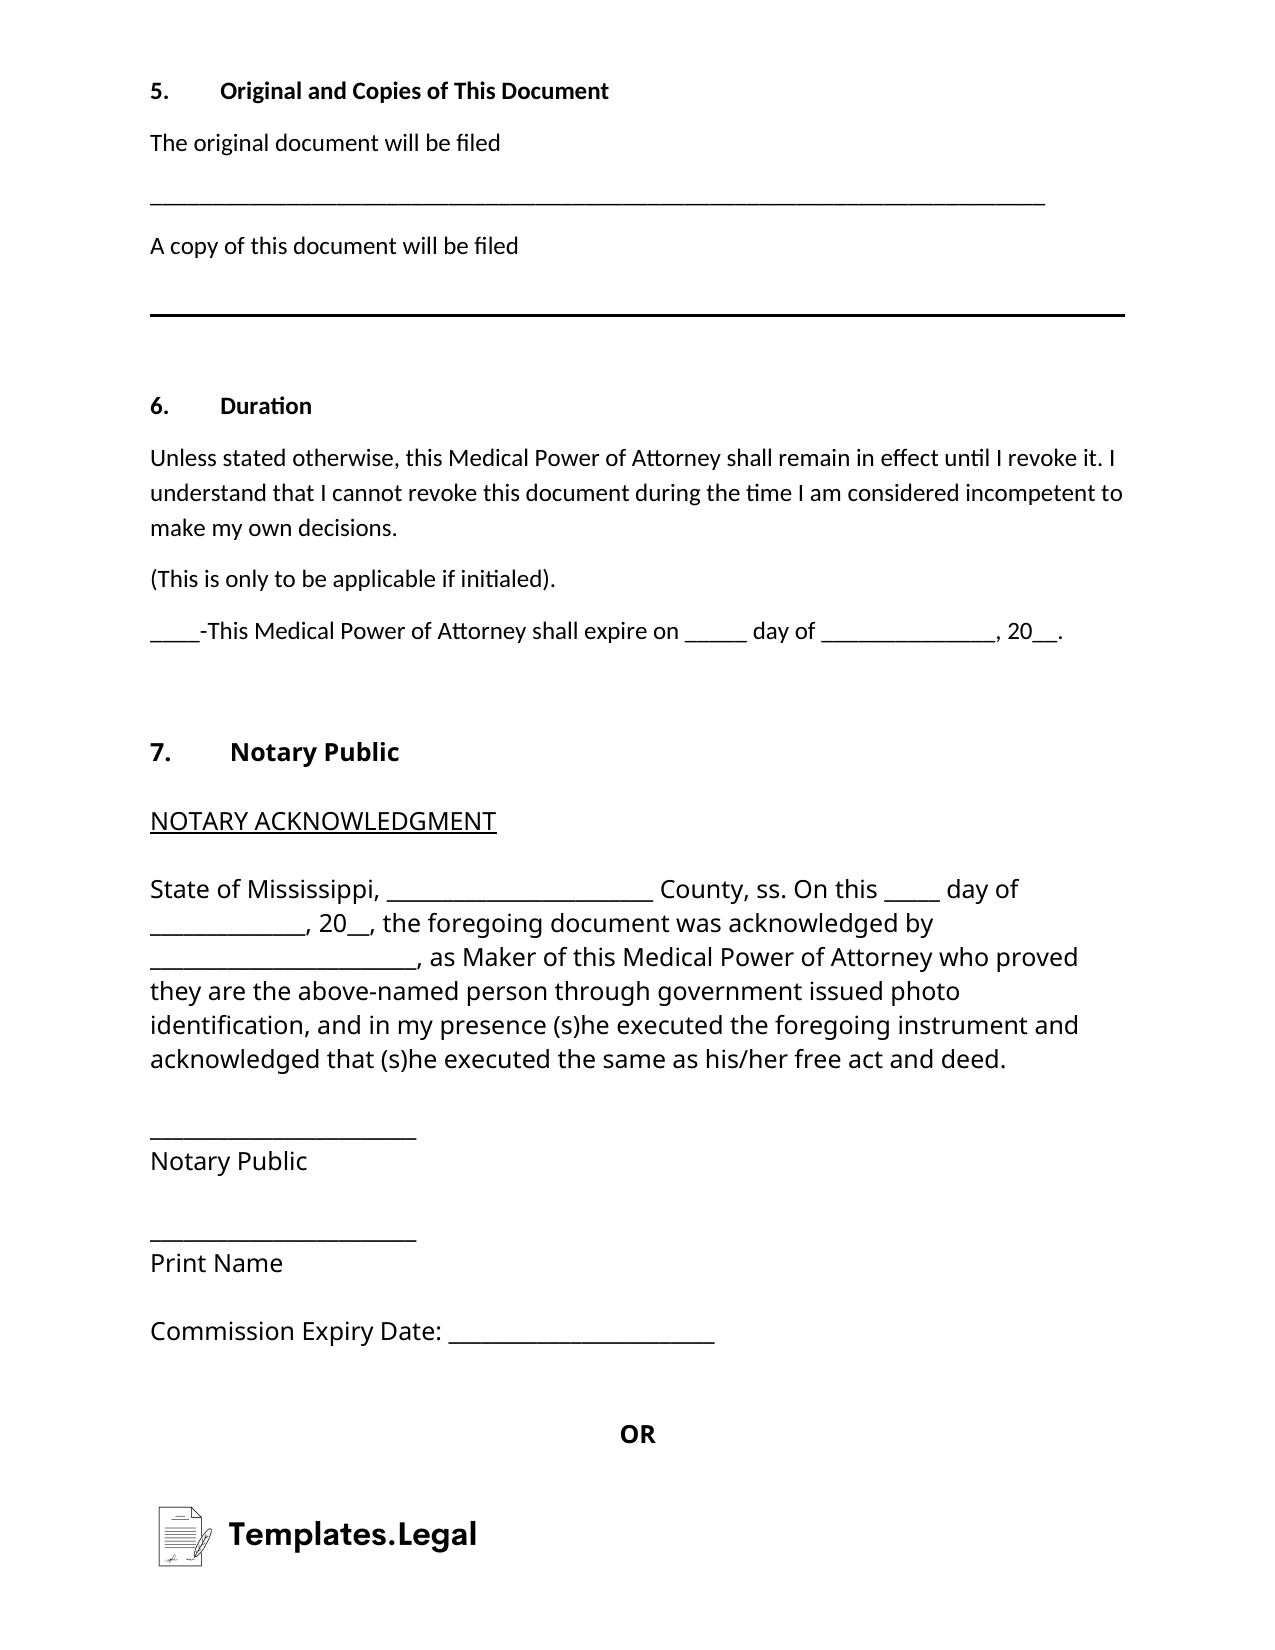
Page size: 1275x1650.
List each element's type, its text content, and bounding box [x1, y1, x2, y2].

text Unless stated otherwise, this Medical Power of Attorney shall remain in effect until I revoke it. I understand that I cannot revoke this document during the time I am considered incompetent to make my own decisions. [150, 442, 1125, 542]
text 6. Duration [150, 390, 1125, 421]
text State of Mississippi, ________________________ County, ss. On this _____ day of ______________, 20__, the foregoing document was acknowledged by ________________________, as Maker of this Medical Power of Attorney who proved they are the above-named person through government issued photo identification, and in my presence (s)he executed the foregoing instrument and acknowledged that (s)he executed the same as his/her free act and deed. [150, 871, 1125, 1076]
text ____-This Medical Power of Attorney shall expire on _____ day of ______________, 20__. [150, 615, 1125, 646]
text A copy of this document will be filed [150, 230, 1125, 261]
text OR [150, 1416, 1125, 1450]
text Notary Public [150, 1144, 1125, 1178]
text The original document will be filed [150, 127, 1125, 157]
text Commission Expiry Date: ________________________ [150, 1314, 1125, 1348]
text 7. Notary Public [150, 735, 1125, 769]
text (This is only to be applicable if initialed). [150, 563, 1125, 594]
text ________________________________________________________________________ [150, 178, 1125, 209]
text NOTARY ACKNOWLEDGMENT [150, 803, 1125, 837]
text 5. Original and Copies of This Document [150, 75, 1125, 106]
text ________________________ [150, 1110, 1125, 1144]
text ________________________ [150, 1212, 1125, 1246]
text Print Name [150, 1246, 1125, 1280]
